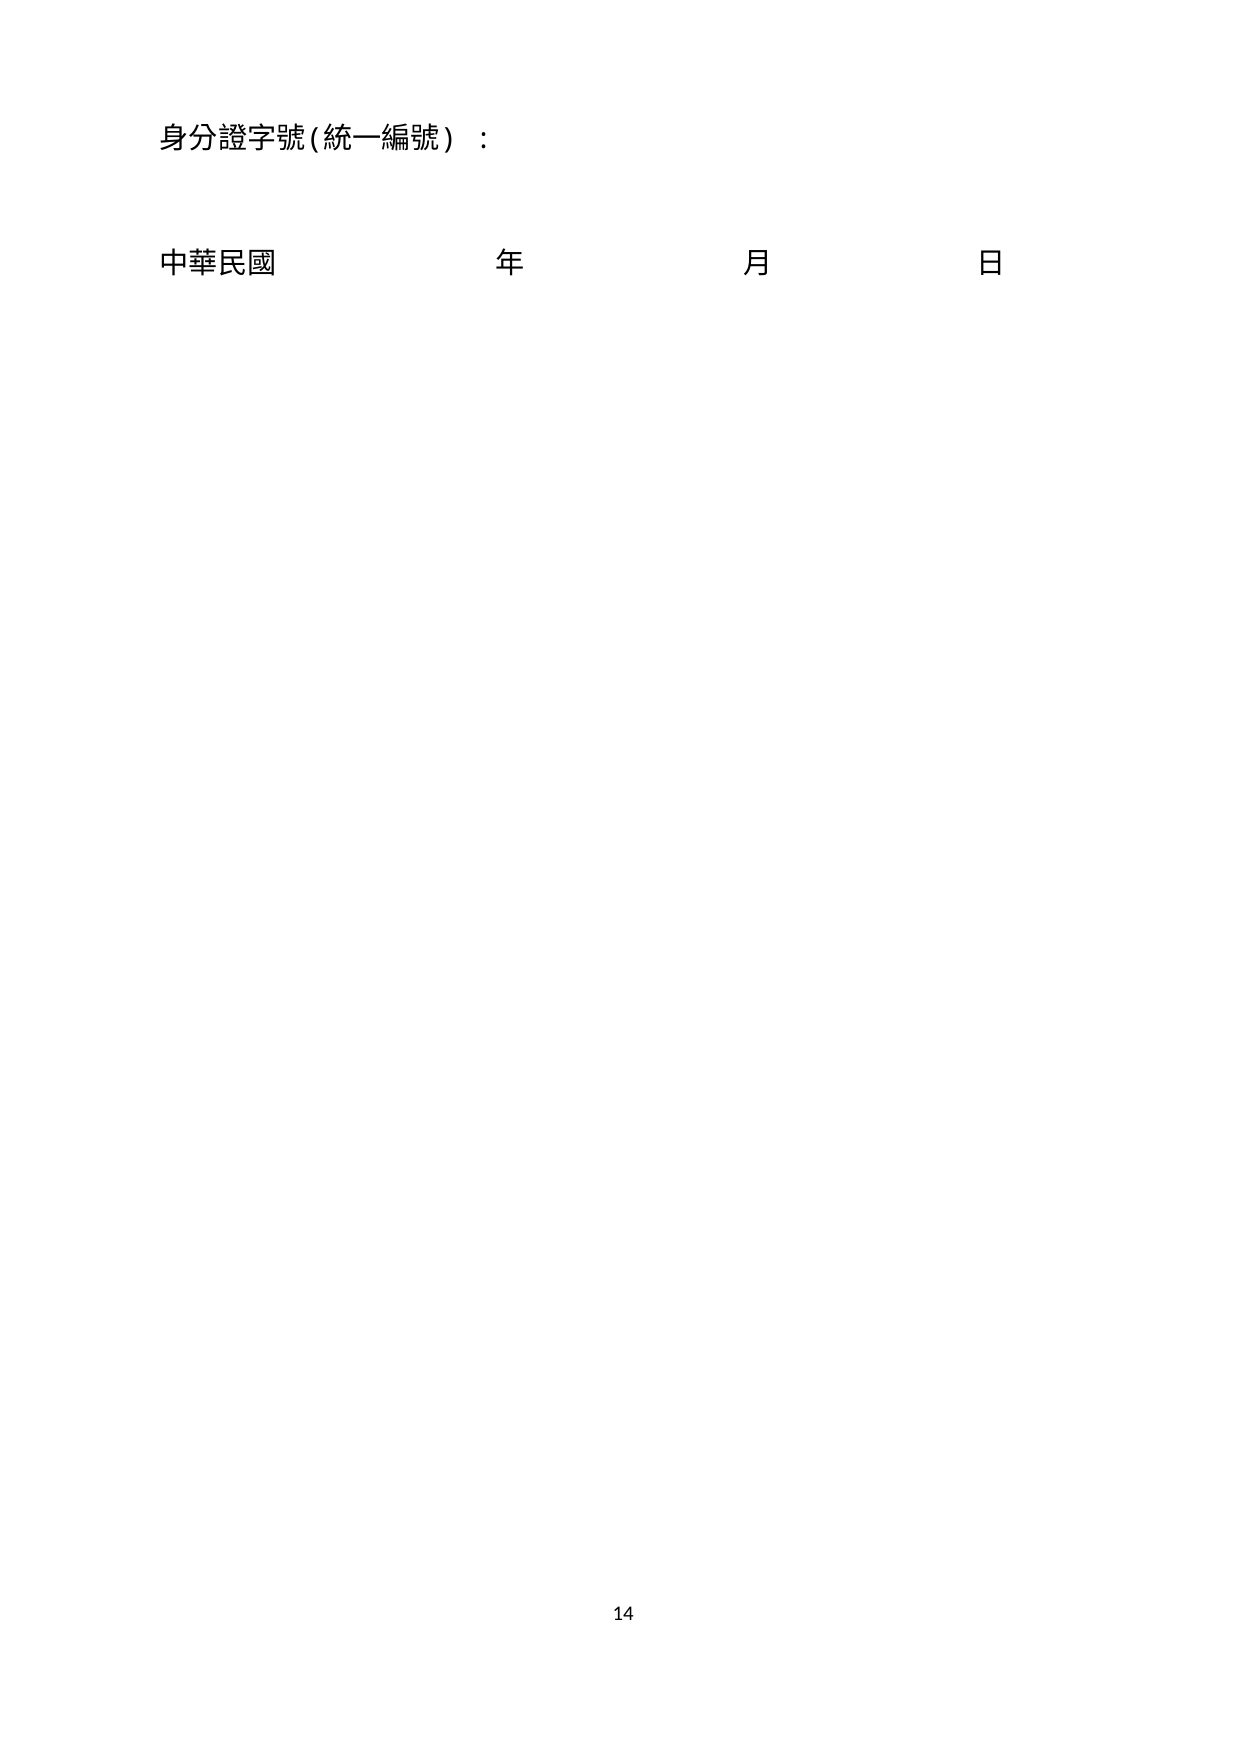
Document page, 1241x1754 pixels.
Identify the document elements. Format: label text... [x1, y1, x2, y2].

text 身分證字號(統一編號) : [159, 94, 1087, 157]
text 中華民國 年 月 日 [159, 219, 1087, 282]
